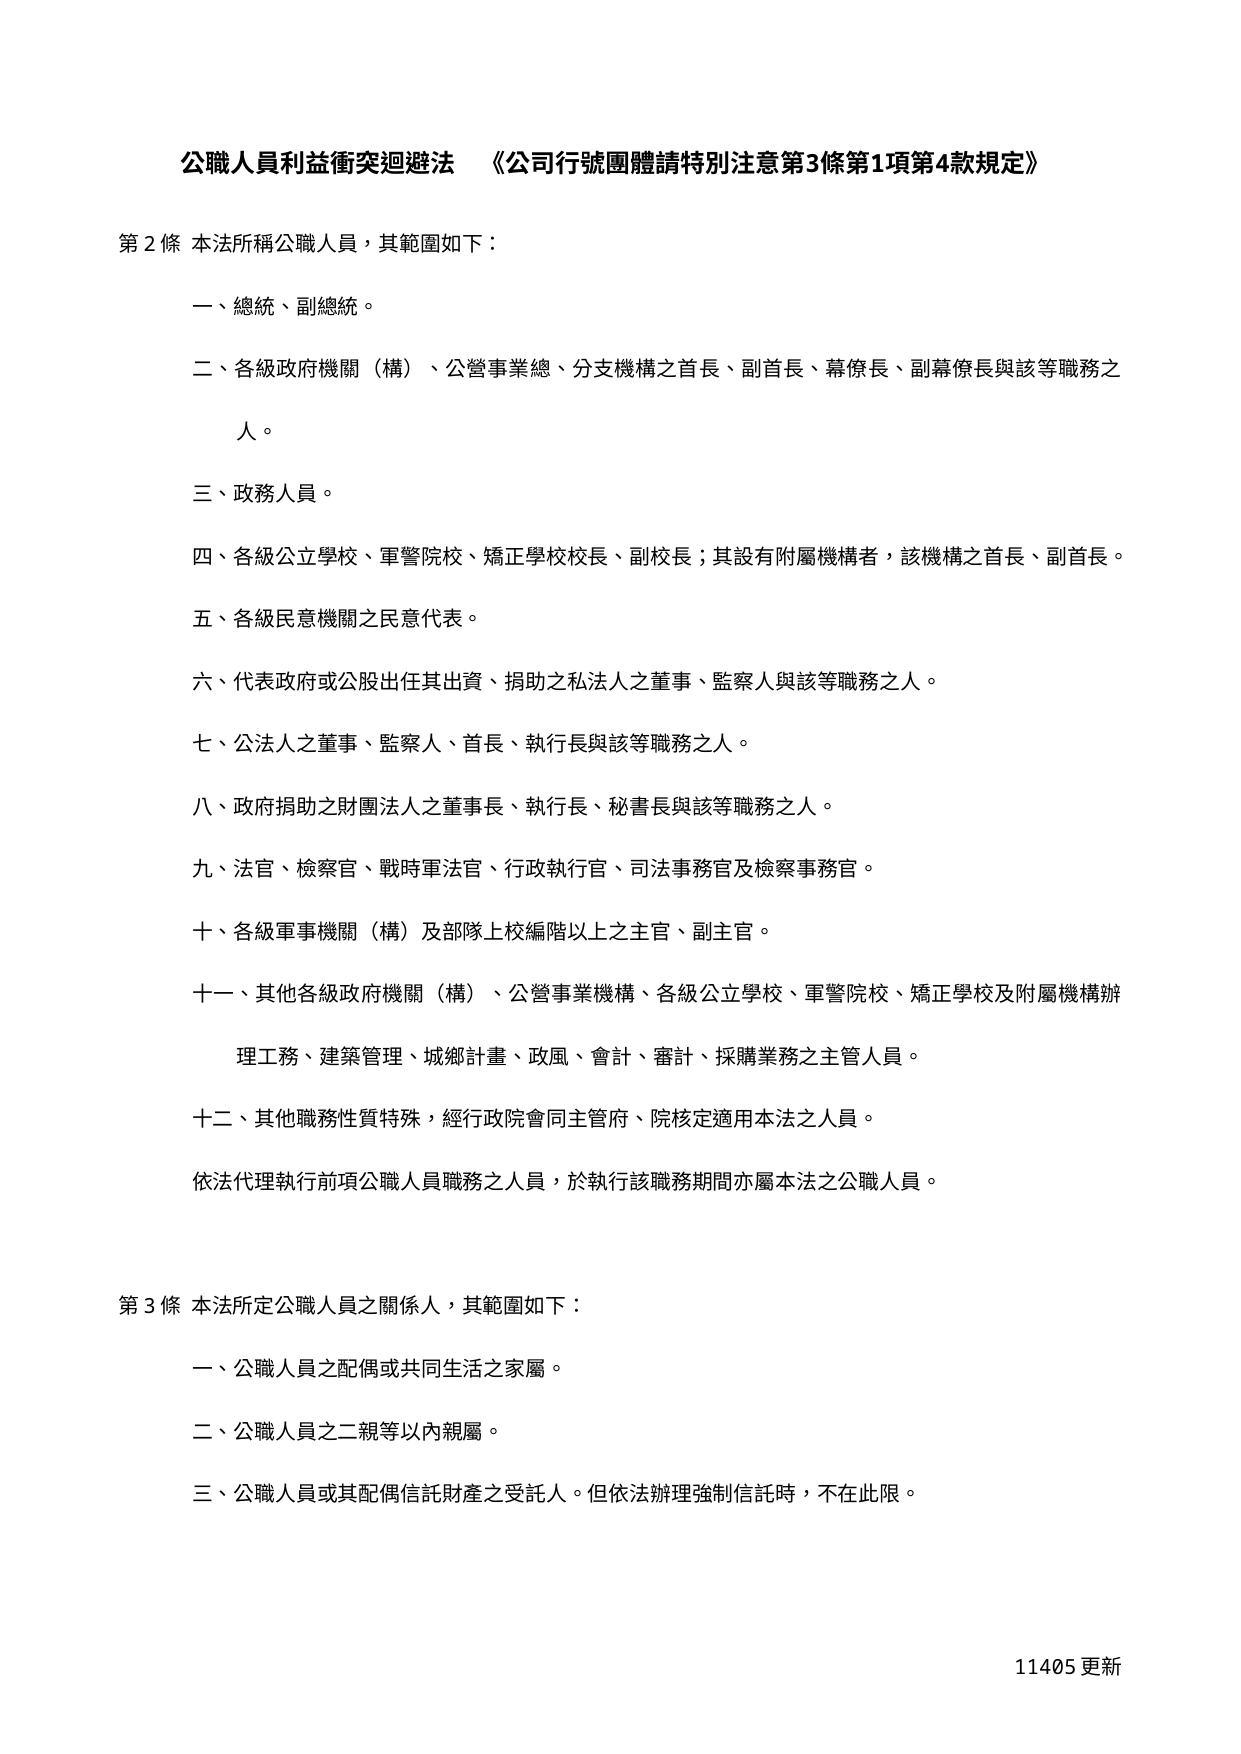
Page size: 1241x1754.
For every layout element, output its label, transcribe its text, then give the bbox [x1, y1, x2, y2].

text 八、政府捐助之財團法人之董事長、執行長、秘書長與該等職務之人。 [192, 763, 1122, 826]
text 公職人員利益衝突迴避法 《公司行號團體請特別注意第3條第1項第4款規定》 [44, 119, 1186, 182]
text 一、總統、副總統。 [192, 263, 1122, 326]
text 二、公職人員之二親等以內親屬。 [192, 1388, 1122, 1451]
text 六、代表政府或公股出任其出資、捐助之私法人之董事、監察人與該等職務之人。 [192, 638, 1122, 701]
text 三、公職人員或其配偶信託財產之受託人。但依法辦理強制信託時，不在此限。 [192, 1451, 1122, 1513]
text 第3條 本法所定公職人員之關係人，其範圍如下： [118, 1263, 1122, 1326]
text 九、法官、檢察官、戰時軍法官、行政執行官、司法事務官及檢察事務官。 [192, 826, 1122, 888]
text 十、各級軍事機關（構）及部隊上校編階以上之主官、副主官。 [192, 888, 1122, 951]
text 七、公法人之董事、監察人、首長、執行長與該等職務之人。 [192, 701, 1122, 763]
text 五、各級民意機關之民意代表。 [192, 576, 1122, 638]
text 十一、其他各級政府機關（構）、公營事業機構、各級公立學校、軍警院校、矯正學校及附屬機構辦理工務、建築管理、城鄉計畫、政風、會計、審計、採購業務之主管人員。 [192, 951, 1122, 1076]
text 三、政務人員。 [192, 451, 1122, 513]
text 十二、其他職務性質特殊，經行政院會同主管府、院核定適用本法之人員。 [192, 1076, 1122, 1138]
text 第2條 本法所稱公職人員，其範圍如下： [118, 201, 1122, 263]
text 二、各級政府機關（構）、公營事業總、分支機構之首長、副首長、幕僚長、副幕僚長與該等職務之人。 [192, 326, 1122, 451]
text 依法代理執行前項公職人員職務之人員，於執行該職務期間亦屬本法之公職人員。 [192, 1138, 1122, 1201]
text 一、公職人員之配偶或共同生活之家屬。 [192, 1326, 1122, 1388]
text 四、各級公立學校、軍警院校、矯正學校校長、副校長；其設有附屬機構者，該機構之首長、副首長。 [192, 513, 1122, 576]
